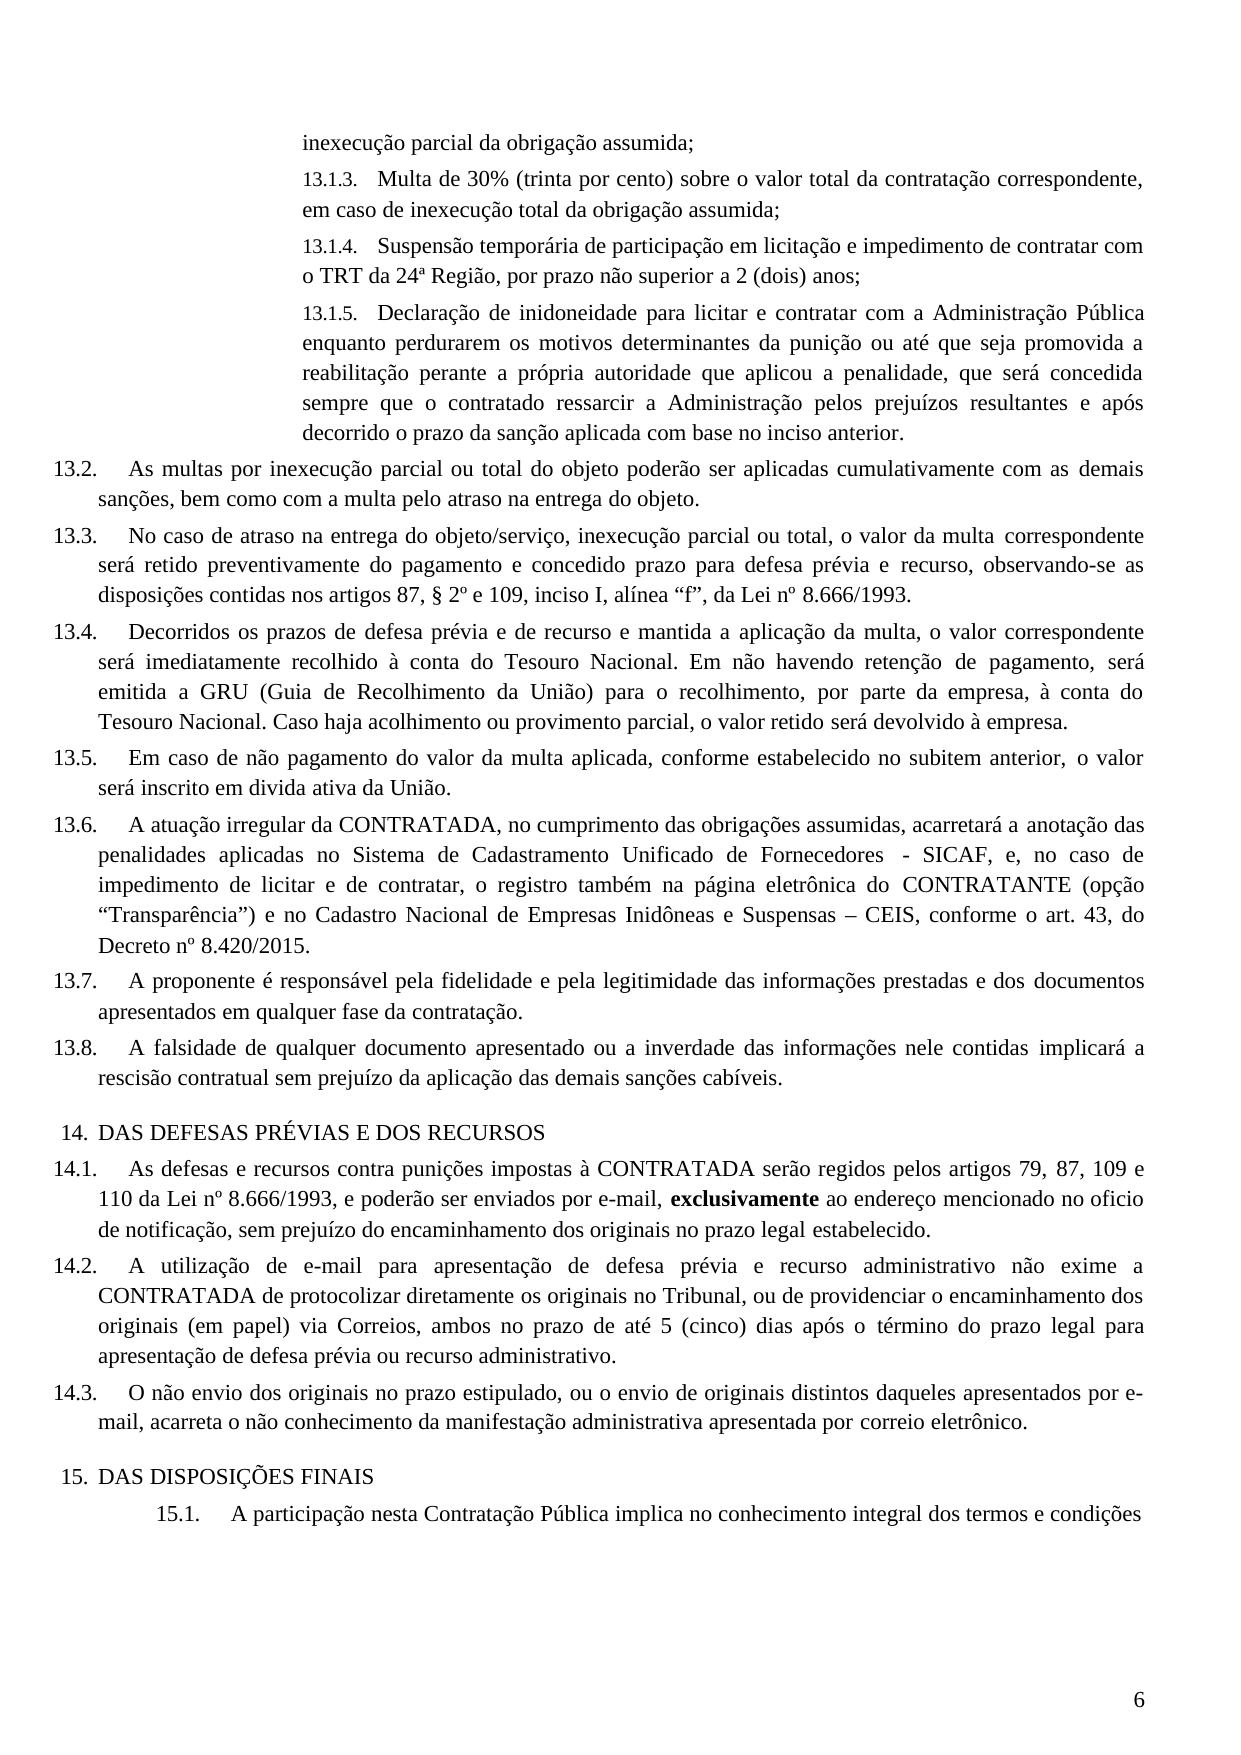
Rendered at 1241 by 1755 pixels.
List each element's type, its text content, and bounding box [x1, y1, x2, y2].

list A falsidade de qualquer documento apresentado ou a inverdade das informações nele contidas implicará a rescisão contratual sem prejuízo da aplicação das demais sanções cabíveis. [53, 1034, 1144, 1090]
list Suspensão temporária de participação em licitação e impedimento de contratar com o TRT da 24ª Região, por prazo não superior a 2 (dois) anos; [302, 232, 1144, 288]
list Decorridos os prazos de defesa prévia e de recurso e mantida a aplicação da multa, o valor correspondente será imediatamente recolhido à conta do Tesouro Nacional. Em não havendo retenção de pagamento, será emitida a GRU (Guia de Recolhimento da União) para o recolhimento, por parte da empresa, à conta do Tesouro Nacional. Caso haja acolhimento ou provimento parcial, o valor retido será devolvido à empresa. [53, 618, 1144, 735]
list A utilização de e-mail para apresentação de defesa prévia e recurso administrativo não exime a CONTRATADA de protocolizar diretamente os originais no Tribunal, ou de providenciar o encaminhamento dos originais (em papel) via Correios, ambos no prazo de até 5 (cinco) dias após o término do prazo legal para apresentação de defesa prévia ou recurso administrativo. [53, 1252, 1144, 1369]
list As defesas e recursos contra punições impostas à CONTRATADA serão regidos pelos artigos 79, 87, 109 e 110 da Lei nº 8.666/1993, e poderão ser enviados por e-mail, exclusivamente ao endereço mencionado no oficio de notificação, sem prejuízo do encaminhamento dos originais no prazo legal estabelecido. [53, 1155, 1144, 1242]
list DAS DEFESAS PRÉVIAS E DOS RECURSOS [60, 1119, 1241, 1145]
text inexecução parcial da obrigação assumida; [302, 129, 1241, 156]
list Multa de 30% (trinta por cento) sobre o valor total da contratação correspondente, em caso de inexecução total da obrigação assumida; [302, 165, 1144, 222]
list A proponente é responsável pela fidelidade e pela legitimidade das informações prestadas e dos documentos apresentados em qualquer fase da contratação. [53, 968, 1144, 1024]
list O não envio dos originais no prazo estipulado, ou o envio de originais distintos daqueles apresentados por e-mail, acarreta o não conhecimento da manifestação administrativa apresentada por correio eletrônico. [53, 1378, 1144, 1434]
list No caso de atraso na entrega do objeto/serviço, inexecução parcial ou total, o valor da multa correspondente será retido preventivamente do pagamento e concedido prazo para defesa prévia e recurso, observando-se as disposições contidas nos artigos 87, § 2º e 109, inciso I, alínea “f”, da Lei nº 8.666/1993. [53, 522, 1144, 608]
list DAS DISPOSIÇÕES FINAIS [60, 1463, 1241, 1490]
list Declaração de inidoneidade para licitar e contratar com a Administração Pública enquanto perdurarem os motivos determinantes da punição ou até que seja promovida a reabilitação perante a própria autoridade que aplicou a penalidade, que será concedida sempre que o contratado ressarcir a Administração pelos prejuízos resultantes e após decorrido o prazo da sanção aplicada com base no inciso anterior. [302, 298, 1144, 446]
list As multas por inexecução parcial ou total do objeto poderão ser aplicadas cumulativamente com as demais sanções, bem como com a multa pelo atraso na entrega do objeto. [53, 455, 1143, 512]
list Em caso de não pagamento do valor da multa aplicada, conforme estabelecido no subitem anterior, o valor será inscrito em divida ativa da União. [53, 744, 1143, 801]
list A atuação irregular da CONTRATADA, no cumprimento das obrigações assumidas, acarretará a anotação das penalidades aplicadas no Sistema de Cadastramento Unificado de Fornecedores - SICAF, e, no caso de impedimento de licitar e de contratar, o registro também na página eletrônica do CONTRATANTE (opção “Transparência”) e no Cadastro Nacional de Empresas Inidôneas e Suspensas – CEIS, conforme o art. 43, do Decreto nº 8.420/2015. [53, 811, 1144, 958]
list A participação nesta Contratação Pública implica no conhecimento integral dos termos e condições [156, 1500, 1241, 1526]
